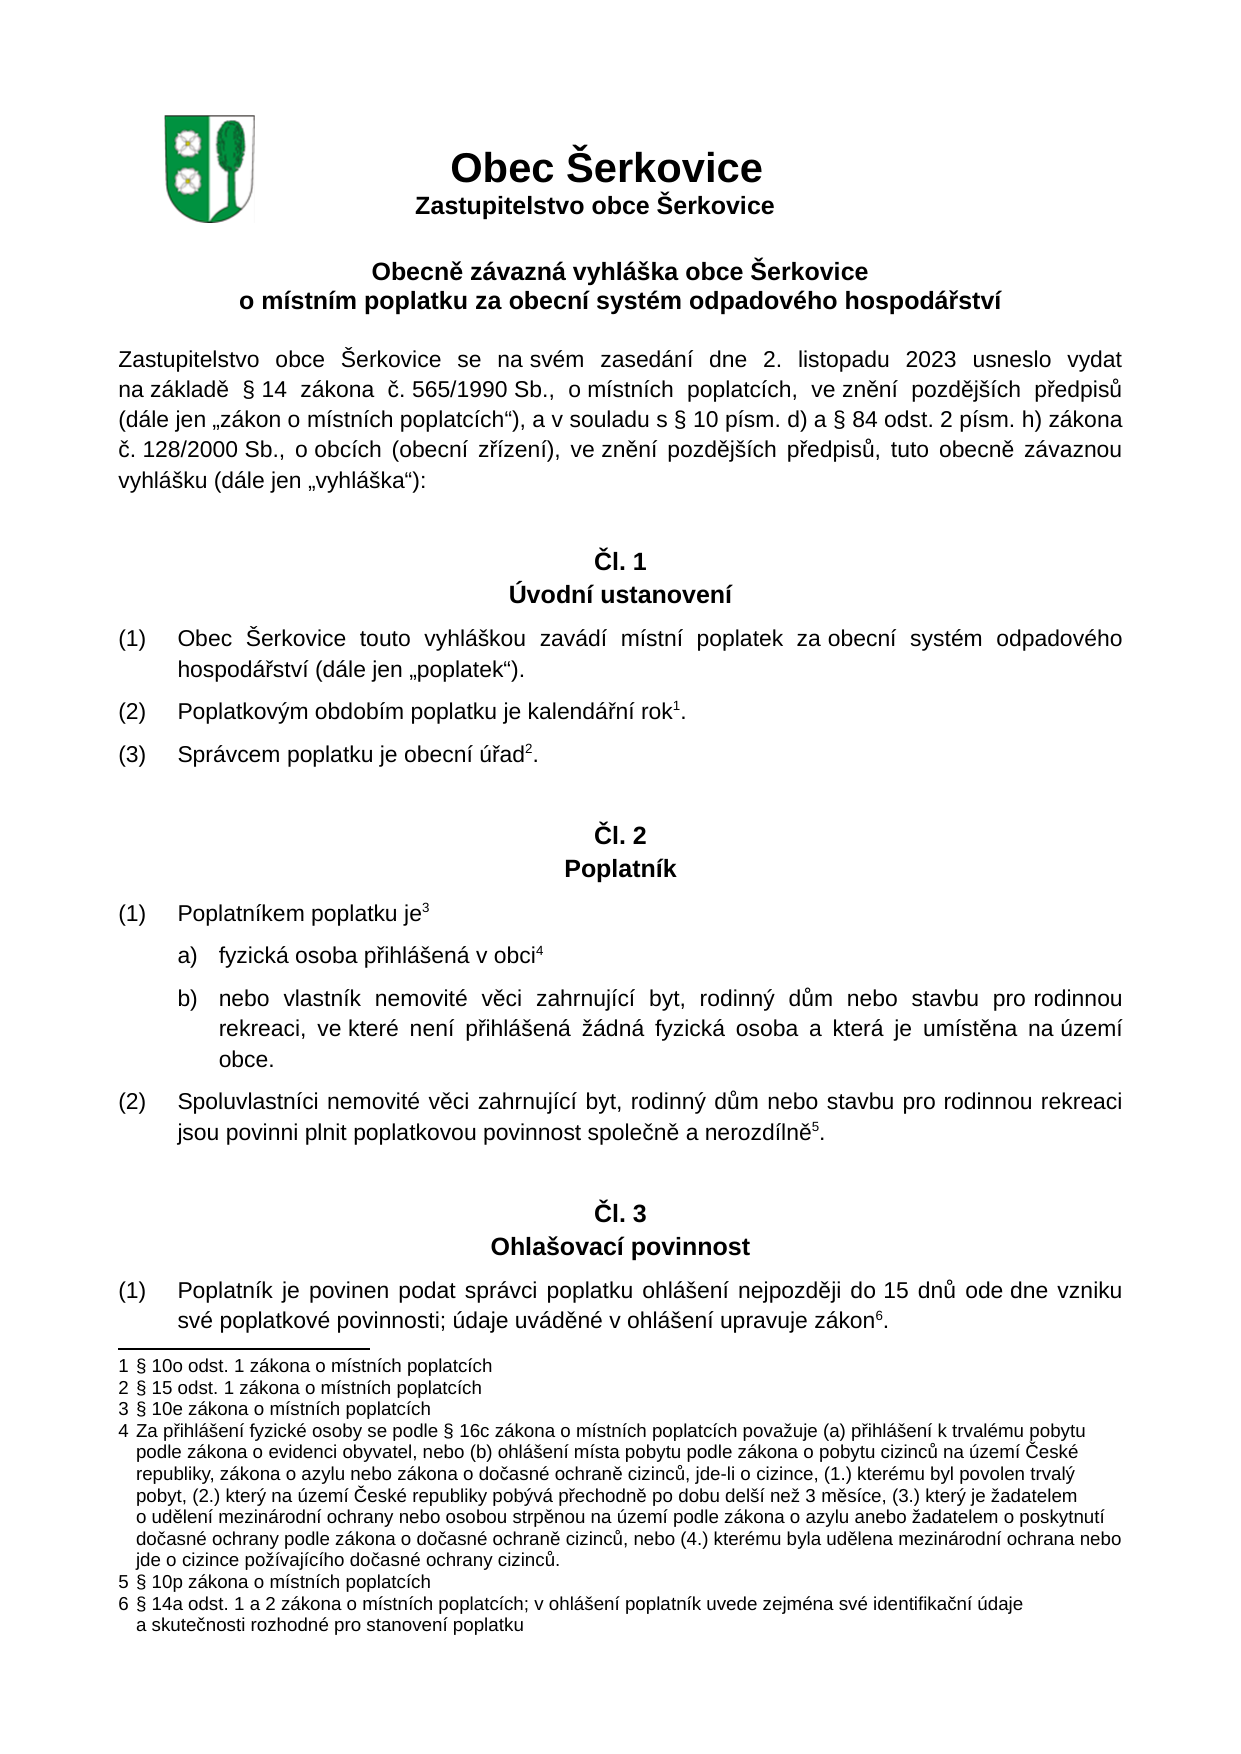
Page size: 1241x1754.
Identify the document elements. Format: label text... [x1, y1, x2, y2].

text Zastupitelstvo obce Šerkovice se na svém zasedání dne 2. listopadu 2023 usneslo vydat na základě § 14 zákona č. 565/1990 Sb., o místních poplatcích, ve znění pozdějších předpisů (dále jen „zákon o místních poplatcích“), a v souladu s § 10 písm. d) a § 84 odst. 2 písm. h) zákona č. 128/2000 Sb., o obcích (obecní zřízení), ve znění pozdějších předpisů, tuto obecně závaznou vyhlášku (dále jen „vyhláška“): [118, 346, 1122, 493]
list § 10p zákona o místních poplatcích [118, 1571, 1122, 1592]
subtitle Čl. 2 Poplatník [118, 821, 1122, 883]
picture [164, 114, 256, 223]
subtitle Čl. 3 Ohlašovací povinnost [118, 1199, 1122, 1261]
list Správcem poplatku je obecní úřad. [118, 741, 1122, 767]
list § 15 odst. 1 zákona o místních poplatcích [118, 1377, 1122, 1398]
list § 10e zákona o místních poplatcích [118, 1398, 1122, 1420]
list fyzická osoba přihlášená v obci [177, 942, 1122, 969]
subtitle Obecně závazná vyhláška obce Šerkovice o místním poplatku za obecní systém odpadového hospodářství [118, 257, 1122, 314]
list § 14a odst. 1 a 2 zákona o místních poplatcích; v ohlášení poplatník uvede zejména své identifikační údaje a skutečnosti rozhodné pro stanovení poplatku [118, 1592, 1122, 1635]
list Poplatkovým obdobím poplatku je kalendářní rok. [118, 698, 1122, 725]
list Poplatníkem poplatku je [118, 900, 1122, 926]
subtitle Čl. 1 Úvodní ustanovení [118, 547, 1122, 609]
list nebo vlastník nemovité věci zahrnující byt, rodinný dům nebo stavbu pro rodinnou rekreaci, ve které není přihlášená žádná fyzická osoba a která je umístěna na území obce. [177, 985, 1122, 1072]
list Za přihlášení fyzické osoby se podle § 16c zákona o místních poplatcích považuje (a) přihlášení k trvalému pobytu podle zákona o evidenci obyvatel, nebo (b) ohlášení místa pobytu podle zákona o pobytu cizinců na území České republiky, zákona o azylu nebo zákona o dočasné ochraně cizinců, jde-li o cizince, (1.) kterému byl povolen trvalý pobyt, (2.) který na území České republiky pobývá přechodně po dobu delší než 3 měsíce, (3.) který je žadatelem o udělení mezinárodní ochrany nebo osobou strpěnou na území podle zákona o azylu anebo žadatelem o poskytnutí dočasné ochrany podle zákona o dočasné ochraně cizinců, nebo (4.) kterému byla udělena mezinárodní ochrana nebo jde o cizince požívajícího dočasné ochrany cizinců. [118, 1420, 1122, 1571]
list Obec Šerkovice touto vyhláškou zavádí místní poplatek za obecní systém odpadového hospodářství (dále jen „poplatek“). [118, 625, 1122, 682]
list § 10o odst. 1 zákona o místních poplatcích [118, 1355, 1122, 1377]
list Spoluvlastníci nemovité věci zahrnující byt, rodinný dům nebo stavbu pro rodinnou rekreaci jsou povinni plnit poplatkovou povinnost společně a nerozdílně. [118, 1088, 1122, 1145]
title Obec Šerkovice Zastupitelstvo obce Šerkovice [256, 143, 1122, 220]
list Poplatník je povinen podat správci poplatku ohlášení nejpozději do 15 dnů ode dne vzniku své poplatkové povinnosti; údaje uváděné v ohlášení upravuje zákon. [118, 1277, 1122, 1334]
title [118, 143, 164, 220]
